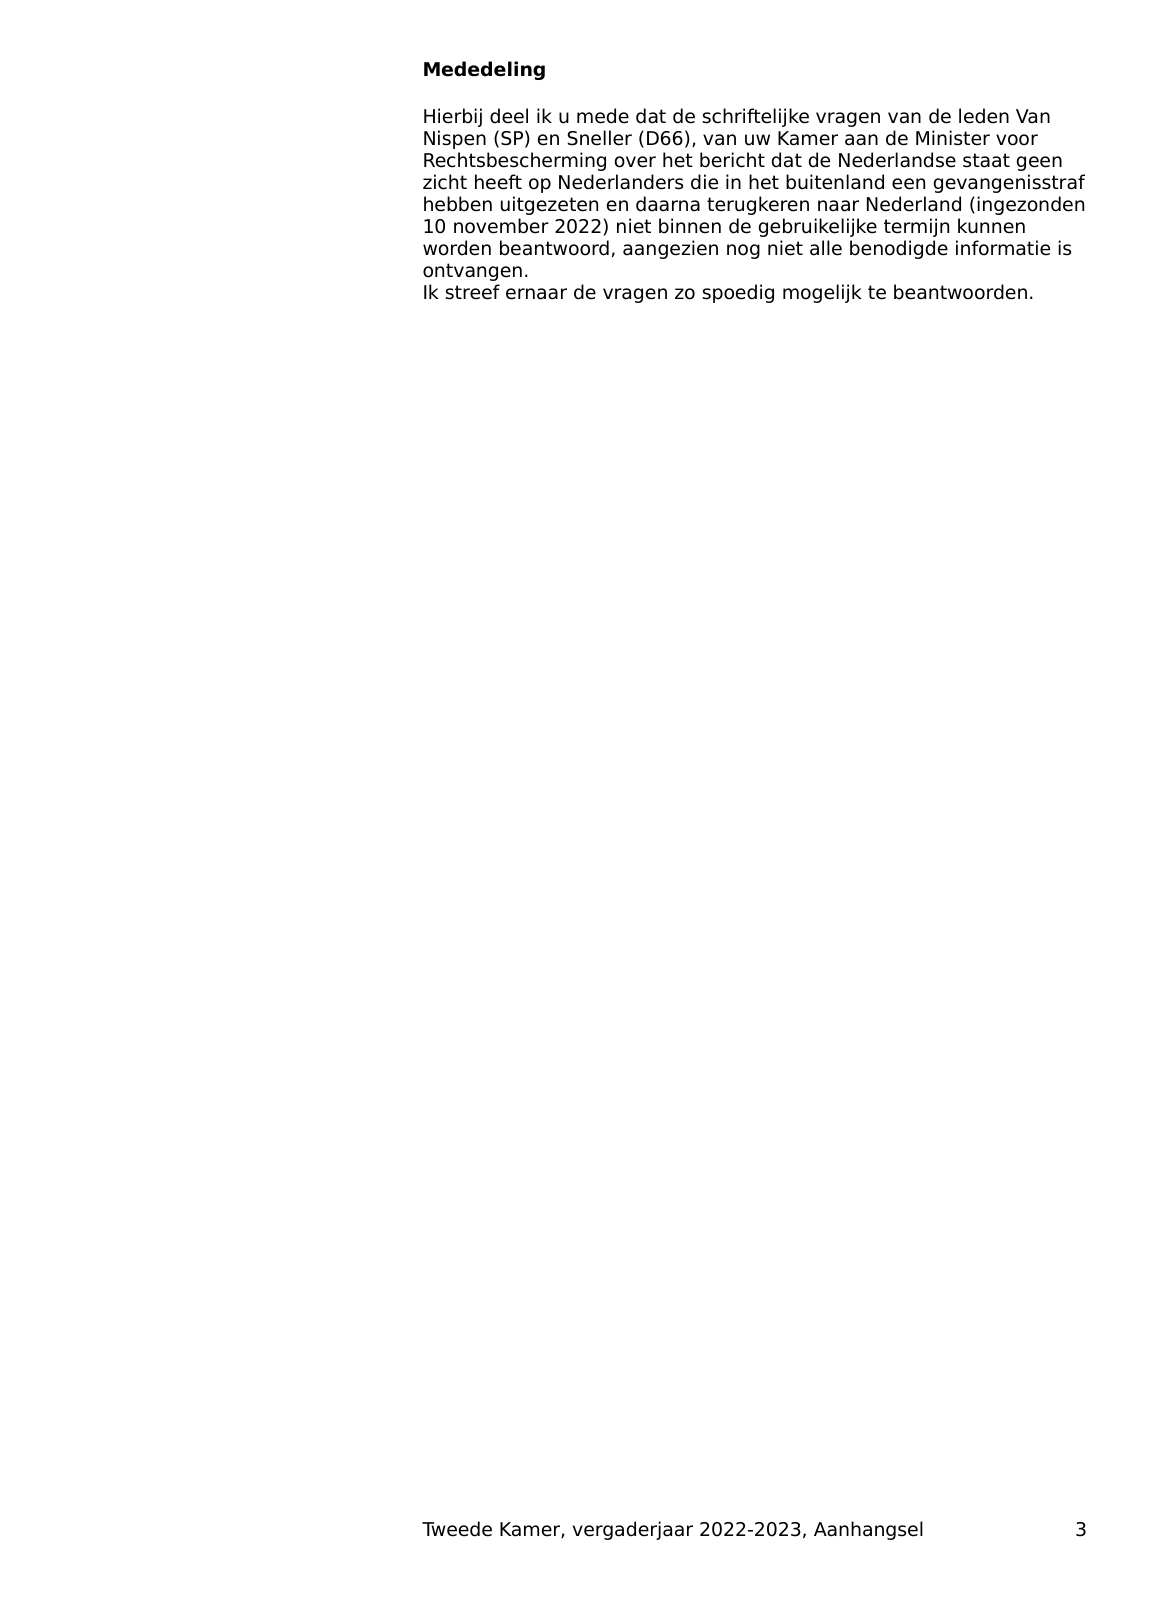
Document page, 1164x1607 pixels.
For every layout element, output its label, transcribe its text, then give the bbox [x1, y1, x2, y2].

subtitle Mededeling [422, 59, 1087, 81]
text Ik streef ernaar de vragen zo spoedig mogelijk te beantwoorden. [422, 282, 1087, 304]
text Hierbij deel ik u mede dat de schriftelijke vragen van de leden Van Nispen (SP) en Sneller (D66), van uw Kamer aan de Minister voor Rechtsbescherming over het bericht dat de Nederlandse staat geen zicht heeft op Nederlanders die in het buitenland een gevangenisstraf hebben uitgezeten en daarna terugkeren naar Nederland (ingezonden 10 november 2022) niet binnen de gebruikelijke termijn kunnen worden beantwoord, aangezien nog niet alle benodigde informatie is ontvangen. [422, 106, 1087, 282]
